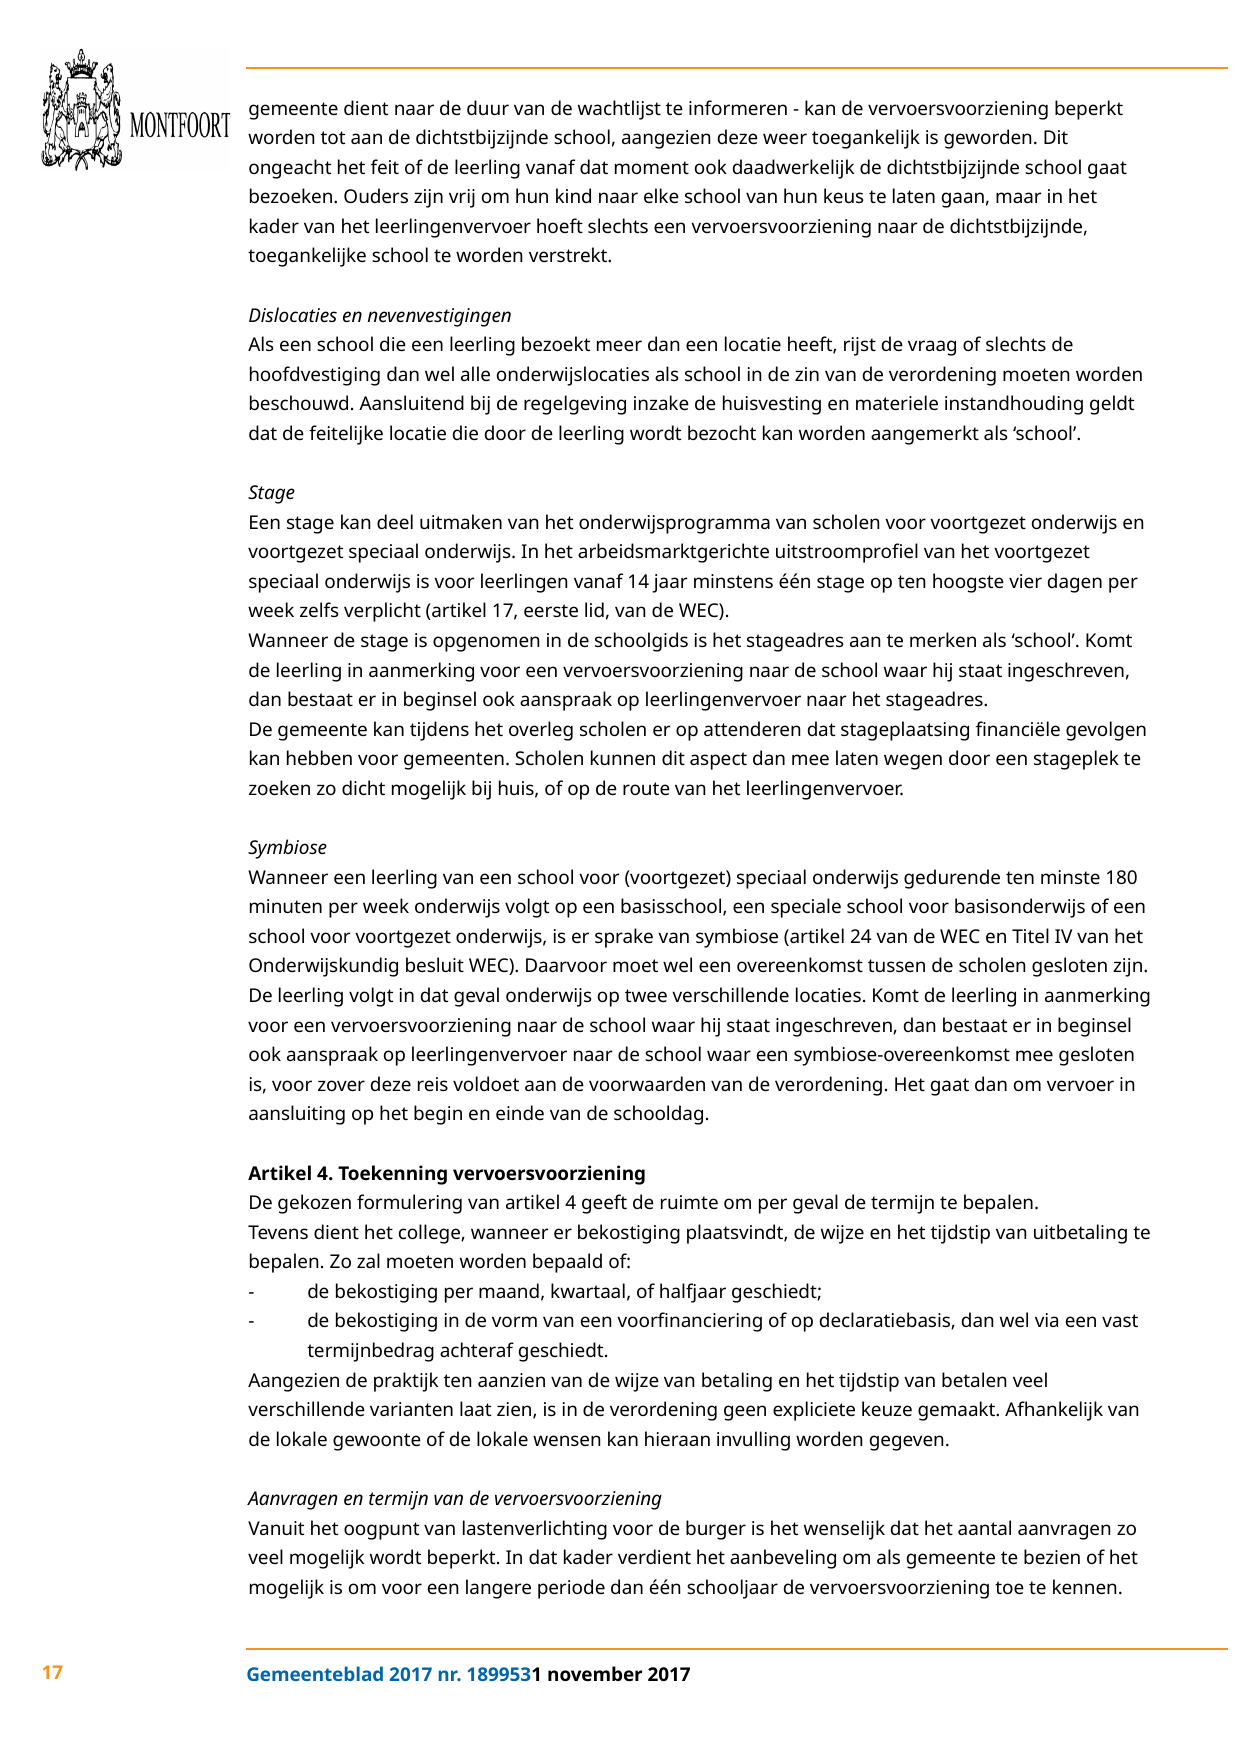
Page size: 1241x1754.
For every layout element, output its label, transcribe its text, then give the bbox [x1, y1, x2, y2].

text Een stage kan deel uitmaken van het onderwijsprogramma van scholen voor voortgezet onderwijs en voortgezet speciaal onderwijs. In het arbeidsmarktgerichte uitstroomprofiel van het voortgezet speciaal onderwijs is voor leerlingen vanaf 14 jaar minstens één stage op ten hoogste vier dagen per week zelfs verplicht (artikel 17, eerste lid, van de WEC). [248, 509, 1152, 623]
text Stage [248, 479, 1152, 505]
text Als een school die een leerling bezoekt meer dan een locatie heeft, rijst de vraag of slechts de hoofdvestiging dan wel alle onderwijslocaties als school in de zin van de verordening moeten worden beschouwd. Aansluitend bij de regelgeving inzake de huisvesting en materiele instandhouding geldt dat de feitelijke locatie die door de leerling wordt bezocht kan worden aangemerkt als ‘school’. [248, 331, 1152, 446]
picture [41, 47, 231, 172]
list de bekostiging in de vorm van een voorfinanciering of op declaratiebasis, dan wel via een vast termijnbedrag achteraf geschiedt. [248, 1308, 1152, 1363]
text Wanneer de stage is opgenomen in de schoolgids is het stageadres aan te merken als ‘school’. Komt de leerling in aanmerking voor een vervoersvoorziening naar de school waar hij staat ingeschreven, dan bestaat er in beginsel ook aanspraak op leerlingenvervoer naar het stageadres. [248, 627, 1152, 712]
text Wanneer een leerling van een school voor (voortgezet) speciaal onderwijs gedurende ten minste 180 minuten per week onderwijs volgt op een basisschool, een speciale school voor basisonderwijs of een school voor voortgezet onderwijs, is er sprake van symbiose (artikel 24 van de WEC en Titel IV van het Onderwijskundig besluit WEC). Daarvoor moet wel een overeenkomst tussen de scholen gesloten zijn. De leerling volgt in dat geval onderwijs op twee verschillende locaties. Komt de leerling in aanmerking voor een vervoersvoorziening naar de school waar hij staat ingeschreven, dan bestaat er in beginsel ook aanspraak op leerlingenvervoer naar de school waar een symbiose-overeenkomst mee gesloten is, voor zover deze reis voldoet aan de voorwaarden van de verordening. Het gaat dan om vervoer in aansluiting op het begin en einde van de schooldag. [248, 864, 1152, 1126]
text Artikel 4. Toekenning vervoersvoorziening [248, 1160, 1152, 1186]
text Vanuit het oogpunt van lastenverlichting voor de burger is het wenselijk dat het aantal aanvragen zo veel mogelijk wordt beperkt. In dat kader verdient het aanbeveling om als gemeente te bezien of het mogelijk is om voor een langere periode dan één schooljaar de vervoersvoorziening toe te kennen. [248, 1515, 1152, 1600]
text De gekozen formulering van artikel 4 geeft de ruimte om per geval de termijn te bepalen. [248, 1189, 1152, 1215]
list de bekostiging per maand, kwartaal, of halfjaar geschiedt; [248, 1278, 1152, 1304]
text gemeente dient naar de duur van de wachtlijst te informeren - kan de vervoersvoorziening beperkt worden tot aan de dichtstbijzijnde school, aangezien deze weer toegankelijk is geworden. Dit ongeacht het feit of de leerling vanaf dat moment ook daadwerkelijk de dichtstbijzijnde school gaat bezoeken. Ouders zijn vrij om hun kind naar elke school van hun keus te laten gaan, maar in het kader van het leerlingenvervoer hoeft slechts een vervoersvoorziening naar de dichtstbijzijnde, toegankelijke school te worden verstrekt. [248, 95, 1152, 268]
text Aanvragen en termijn van de vervoersvoorziening [248, 1485, 1152, 1511]
text Tevens dient het college, wanneer er bekostiging plaatsvindt, de wijze en het tijdstip van uitbetaling te bepalen. Zo zal moeten worden bepaald of: [248, 1219, 1152, 1274]
text Symbiose [248, 834, 1152, 860]
text De gemeente kan tijdens het overleg scholen er op attenderen dat stageplaatsing financiële gevolgen kan hebben voor gemeenten. Scholen kunnen dit aspect dan mee laten wegen door een stageplek te zoeken zo dicht mogelijk bij huis, of op de route van het leerlingenvervoer. [248, 716, 1152, 801]
text Dislocaties en nevenvestigingen [248, 302, 1152, 328]
text Aangezien de praktijk ten aanzien van de wijze van betaling en het tijdstip van betalen veel verschillende varianten laat zien, is in de verordening geen expliciete keuze gemaakt. Afhankelijk van de lokale gewoonte of de lokale wensen kan hieraan invulling worden gegeven. [248, 1367, 1152, 1452]
